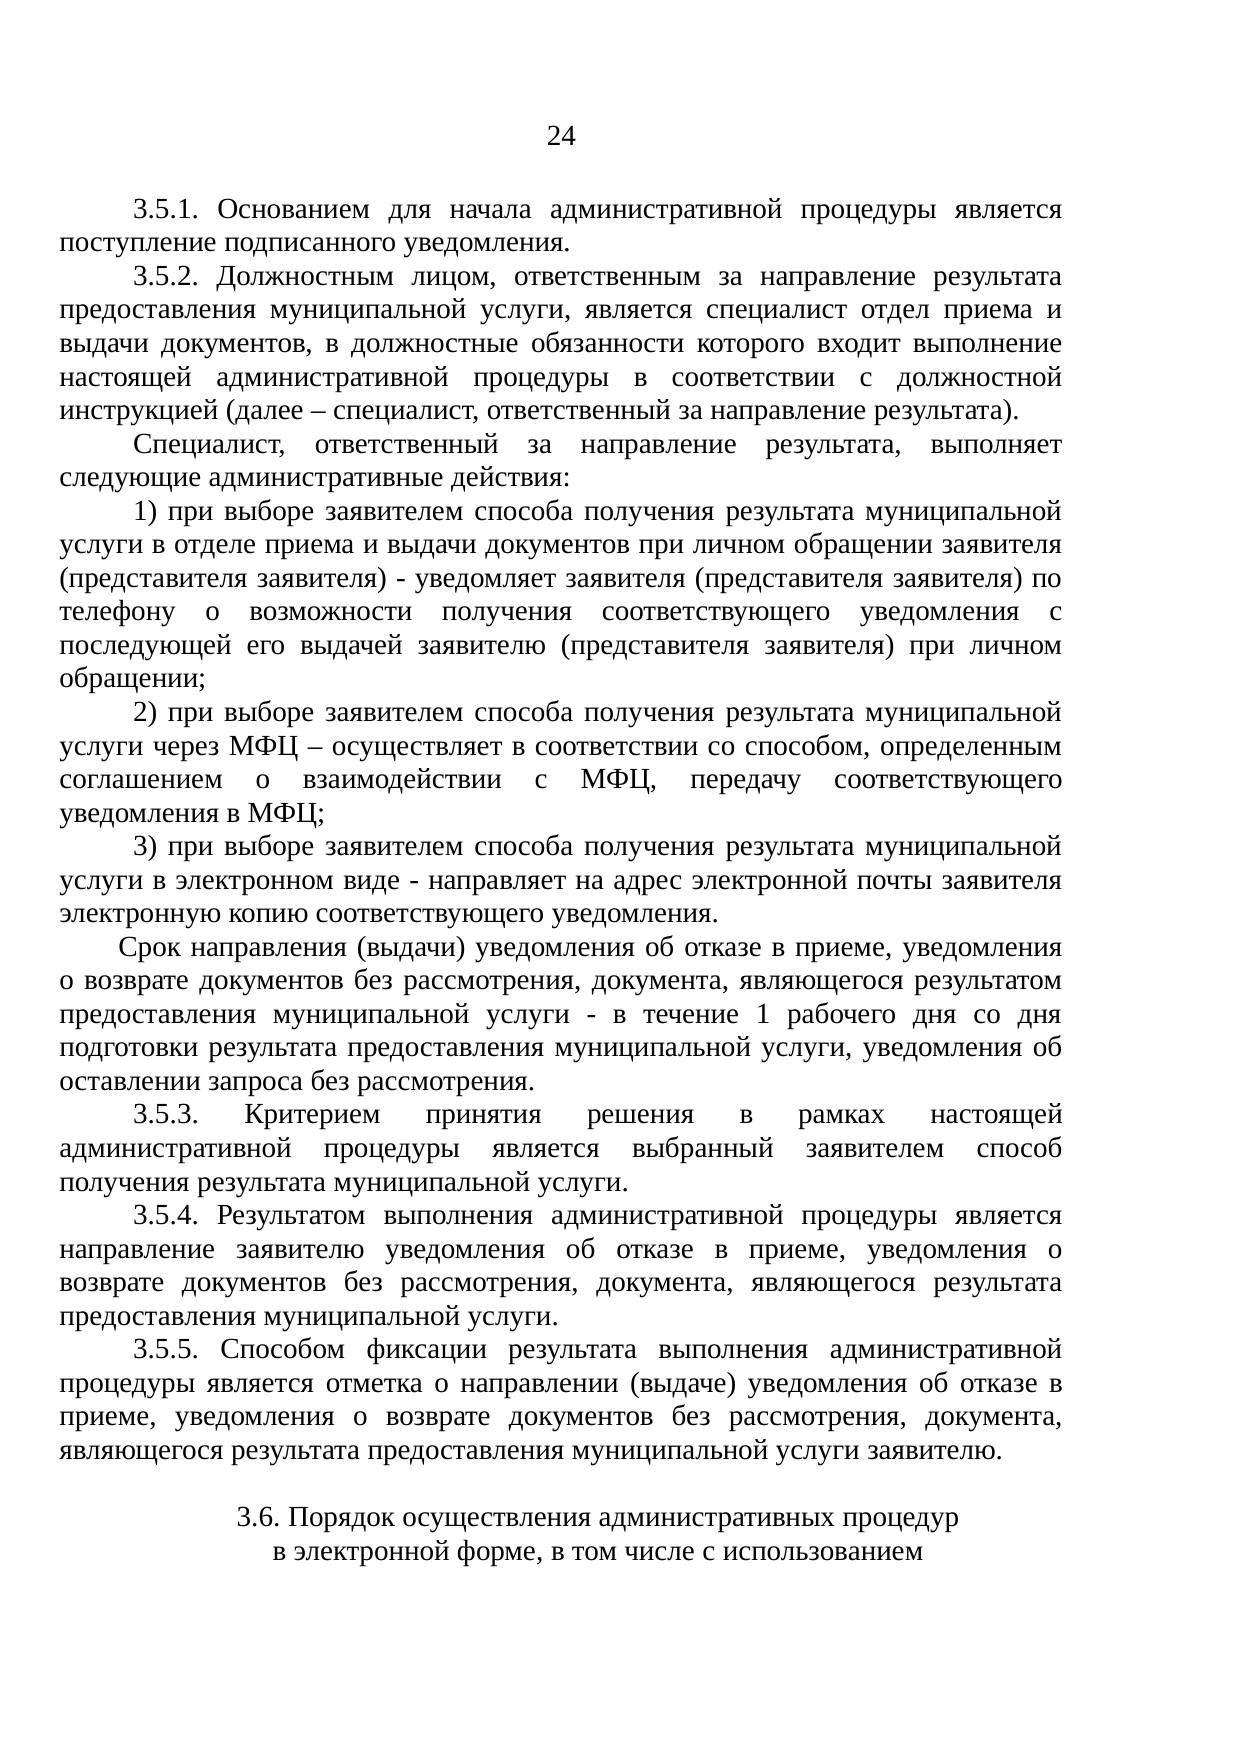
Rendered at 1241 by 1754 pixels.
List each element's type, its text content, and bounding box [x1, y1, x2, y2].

text 3.6. Порядок осуществления административных процедур [59, 1499, 1063, 1533]
text 3.5.2. Должностным лицом, ответственным за направление результата предоставления муниципальной услуги, является специалист отдел приема и выдачи документов, в должностные обязанности которого входит выполнение настоящей административной процедуры в соответствии с должностной инструкцией (далее – специалист, ответственный за направление результата). [59, 258, 1063, 426]
subtitle Срок направления (выдачи) уведомления об отказе в приеме, уведомления о возврате документов без рассмотрения, документа, являющегося результатом предоставления муниципальной услуги - в течение 1 рабочего дня со дня подготовки результата предоставления муниципальной услуги, уведомления об оставлении запроса без рассмотрения. [59, 929, 1063, 1097]
text 3) при выборе заявителем способа получения результата муниципальной услуги в электронном виде - направляет на адрес электронной почты заявителя электронную копию соответствующего уведомления. [59, 828, 1063, 929]
text 2) при выборе заявителем способа получения результата муниципальной услуги через МФЦ – осуществляет в соответствии со способом, определенным соглашением о взаимодействии с МФЦ, передачу соответствующего уведомления в МФЦ; [59, 694, 1063, 828]
text 1) при выборе заявителем способа получения результата муниципальной услуги в отделе приема и выдачи документов при личном обращении заявителя (представителя заявителя) - уведомляет заявителя (представителя заявителя) по телефону о возможности получения соответствующего уведомления с последующей его выдачей заявителю (представителя заявителя) при личном обращении; [59, 493, 1063, 694]
text Специалист, ответственный за направление результата, выполняет следующие административные действия: [59, 426, 1063, 493]
text 3.5.5. Способом фиксации результата выполнения административной процедуры является отметка о направлении (выдаче) уведомления об отказе в приеме, уведомления о возврате документов без рассмотрения, документа, являющегося результата предоставления муниципальной услуги заявителю. [59, 1332, 1063, 1466]
text 3.5.1. Основанием для начала административной процедуры является поступление подписанного уведомления. [59, 191, 1063, 258]
text в электронной форме, в том числе с использованием [59, 1533, 1063, 1566]
text 3.5.4. Результатом выполнения административной процедуры является направление заявителю уведомления об отказе в приеме, уведомления о возврате документов без рассмотрения, документа, являющегося результата предоставления муниципальной услуги. [59, 1197, 1063, 1332]
text 3.5.3. Критерием принятия решения в рамках настоящей административной процедуры является выбранный заявителем способ получения результата муниципальной услуги. [59, 1097, 1063, 1197]
